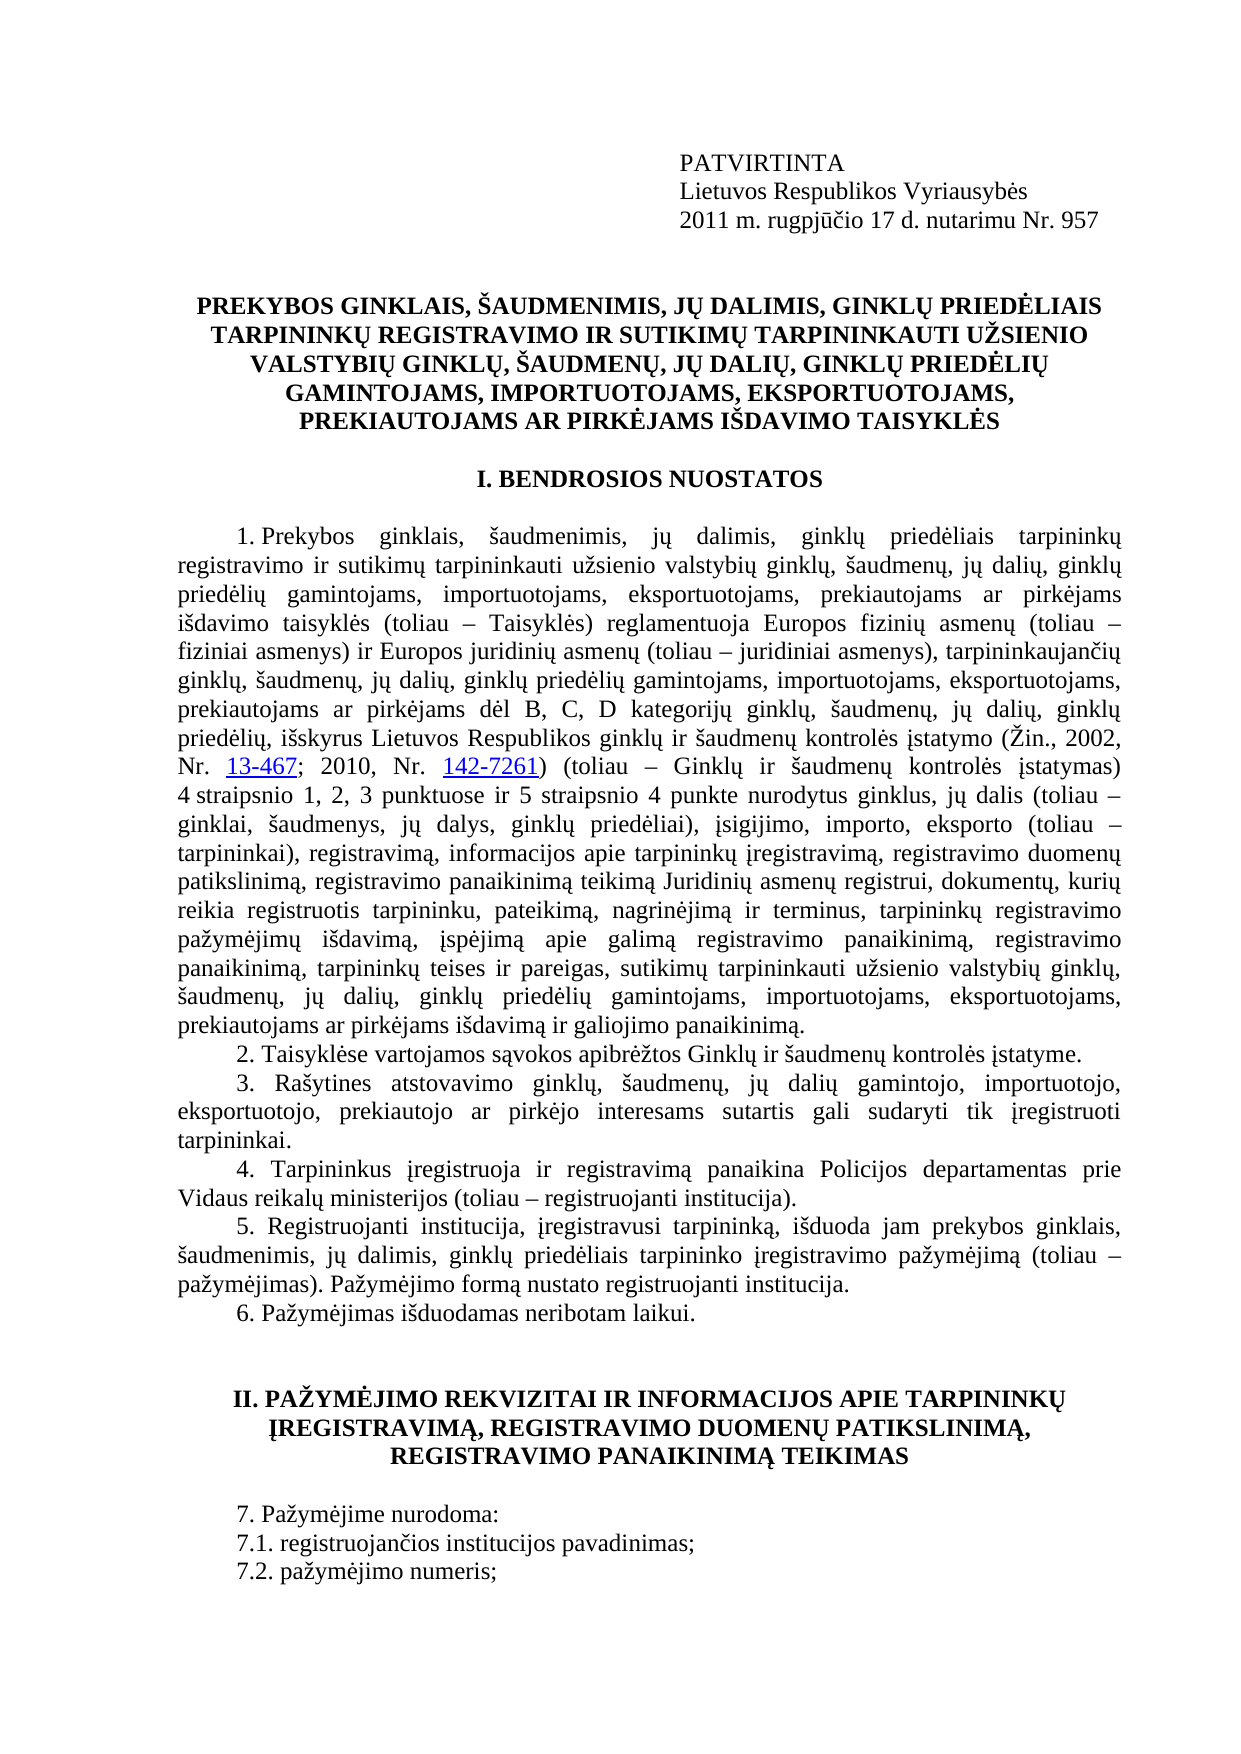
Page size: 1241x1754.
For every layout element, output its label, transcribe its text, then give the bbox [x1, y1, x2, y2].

text Patvirtinta [679, 148, 1122, 176]
text 4. Tarpininkus įregistruoja ir registravimą panaikina Policijos departamentas prie Vidaus reikalų ministerijos (toliau – registruojanti institucija). [177, 1154, 1122, 1211]
subtitle I. BENDROSIOS NUOSTATOS [177, 464, 1122, 493]
text 6. Pažymėjimas išduodamas neribotam laikui. [177, 1298, 1122, 1326]
text 2011 m. rugpjūčio 17 d. nutarimu Nr. 957 [679, 205, 1122, 234]
text 3. Rašytines atstovavimo ginklų, šaudmenų, jų dalių gamintojo, importuotojo, eksportuotojo, prekiautojo ar pirkėjo interesams sutartis gali sudaryti tik įregistruoti tarpininkai. [177, 1068, 1122, 1154]
text 5. Registruojanti institucija, įregistravusi tarpininką, išduoda jam prekybos ginklais, šaudmenimis, jų dalimis, ginklų priedėliais tarpininko įregistravimo pažymėjimą (toliau – pažymėjimas). Pažymėjimo formą nustato registruojanti institucija. [177, 1211, 1122, 1298]
text 7.2. pažymėjimo numeris; [177, 1556, 1122, 1585]
text II. pažymėjimo REKVIZITAI IR InformacijOS apie tarpininkų įregistravimą, registravimo duomenų patikslinimą, registravimo panaikinimą teikimas [177, 1384, 1122, 1470]
text 1. Prekybos ginklais, šaudmenimis, jų dalimis, ginklų priedėliais tarpininkų registravimo ir sutikimų tarpininkauti užsienio valstybių ginklų, šaudmenų, jų dalių, ginklų priedėlių gamintojams, importuotojams, eksportuotojams, prekiautojams ar pirkėjams išdavimo taisyklės (toliau – Taisyklės) reglamentuoja Europos fizinių asmenų (toliau – fiziniai asmenys) ir Europos juridinių asmenų (toliau – juridiniai asmenys), tarpininkaujančių ginklų, šaudmenų, jų dalių, ginklų priedėlių gamintojams, importuotojams, eksportuotojams, prekiautojams ar pirkėjams dėl B, C, D kategorijų ginklų, šaudmenų, jų dalių, ginklų priedėlių, išskyrus Lietuvos Respublikos ginklų ir šaudmenų kontrolės įstatymo (Žin., 2002, Nr. 13-467; 2010, Nr. 142-7261) (toliau – Ginklų ir šaudmenų kontrolės įstatymas) 4 straipsnio 1, 2, 3 punktuose ir 5 straipsnio 4 punkte nurodytus ginklus, jų dalis (toliau – ginklai, šaudmenys, jų dalys, ginklų priedėliai), įsigijimo, importo, eksporto (toliau – tarpininkai), registravimą, informacijos apie tarpininkų įregistravimą, registravimo duomenų patikslinimą, registravimo panaikinimą teikimą Juridinių asmenų registrui, dokumentų, kurių reikia registruotis tarpininku, pateikimą, nagrinėjimą ir terminus, tarpininkų registravimo pažymėjimų išdavimą, įspėjimą apie galimą registravimo panaikinimą, registravimo panaikinimą, tarpininkų teises ir pareigas, sutikimų tarpininkauti užsienio valstybių ginklų, šaudmenų, jų dalių, ginklų priedėlių gamintojams, importuotojams, eksportuotojams, prekiautojams ar pirkėjams išdavimą ir galiojimo panaikinimą. [177, 521, 1122, 1039]
text Lietuvos Respublikos Vyriausybės [679, 176, 1122, 205]
text 2. Taisyklėse vartojamos sąvokos apibrėžtos Ginklų ir šaudmenų kontrolės įstatyme. [177, 1039, 1122, 1068]
text 7.1. registruojančios institucijos pavadinimas; [177, 1528, 1122, 1556]
text 7. Pažymėjime nurodoma: [177, 1499, 1122, 1528]
text PREKYBOS GINKLAIS, ŠAUDMENIMIS, JŲ DALIMIS, GINKLŲ PRIEDĖLIAIS TARPININKŲ REGISTRAVIMO IR SUTIKIMŲ TARPININKAUTI UŽSIENIO VALSTYBIŲ GINKLŲ, ŠAUDMENŲ, JŲ DALIŲ, GINKLŲ PRIEDĖLIŲ GAMINTOJAMS, IMPORTUOTOJAMS, EKSPORTUOTOJAMS, PREKIAUTOJAMS AR PIRKĖJAMS IŠDAVIMO TAISYKLĖS [177, 291, 1122, 435]
